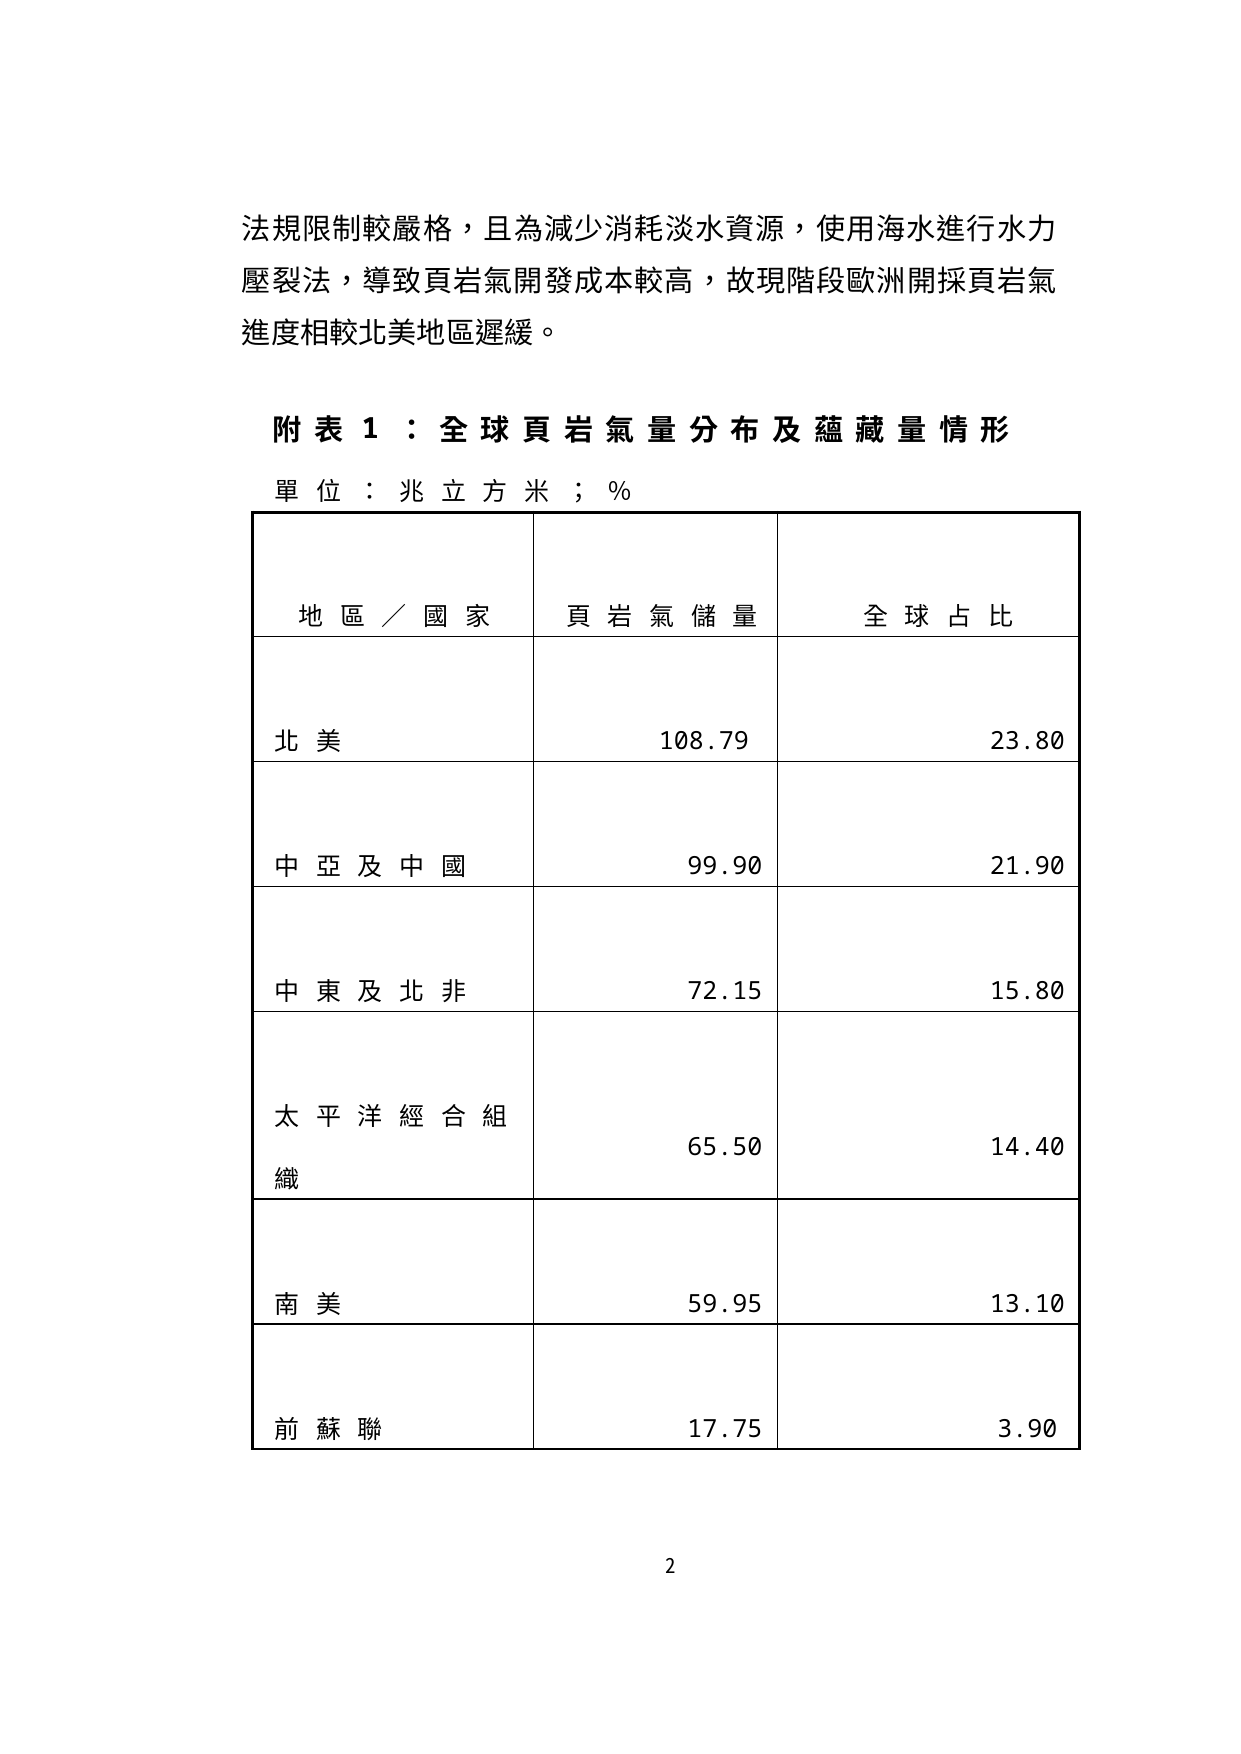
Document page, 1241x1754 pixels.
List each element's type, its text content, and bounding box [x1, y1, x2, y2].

table_cell 99.90 [534, 762, 777, 886]
table_cell 72.15 [534, 887, 777, 1011]
table_cell 23.80 [778, 637, 1078, 761]
table_cell 3.90 [778, 1325, 1078, 1448]
table_cell 中東及北非 [254, 887, 533, 1011]
table_header 頁岩氣儲量 [534, 514, 777, 636]
table_cell 15.80 [778, 887, 1078, 1011]
table_cell 太平洋經合組織 [254, 1012, 533, 1198]
text 全球各地幾乎都有頁岩氣礦藏，現已探明礦藏資訊顯示北美洲及亞洲等為蘊藏量較豐富地區，其他如歐洲、非洲及澳洲等亦有頁岩氣礦藏（詳附表1）。估計全球目前已知頁岩氣存量約456兆立方米，為傳統天然氣儲量180兆立方米之2.5倍，其中美國技術可採儲量為24.4兆立方米為全球第二大蘊藏地區(詳附表2)，由於擁有先進開採技術，為目前頁岩氣最主要生產國；受到美國頁岩氣大量開發之激勵，包括中國大陸、澳洲、中東、俄羅斯等亦陸續探勘開採境內頁岩氣。中國大陸頁岩氣技術可採儲量達36.1兆立方公尺，雖高居全球之冠，近年來對於非傳統天然氣之鑽探焦點亦轉移至頁岩氣，惟由於缺乏核心技術，目前僅止於試驗開發階段，且蘊藏區大多缺水，大規模開發所需用水及環保問題均為尚需克服之難題。歐洲則面臨蘊藏頁岩氣地區大多緊鄰人口稠密地區，開發有破壞環境疑慮，法規限制較嚴格，且為減少消耗淡水資源，使用海水進行水力壓裂法，導致頁岩氣開發成本較高，故現階段歐洲開採頁岩氣進度相較北美地區遲緩。 [242, 198, 1058, 354]
table_header 地區／國家 [254, 514, 533, 636]
table_cell 21.90 [778, 762, 1078, 886]
table_cell 65.50 [534, 1012, 777, 1198]
text 附表1：全球頁岩氣量分布及蘊藏量情形 單位：兆立方米；％ [242, 386, 1058, 511]
table_header 全球占比 [778, 514, 1078, 636]
table_cell 北美 [254, 637, 533, 761]
table_cell 17.75 [534, 1325, 777, 1448]
table_cell 108.79 [534, 637, 777, 761]
table_cell 14.40 [778, 1012, 1078, 1198]
table_cell 中亞及中國 [254, 762, 533, 886]
table_cell 前蘇聯 [254, 1325, 533, 1448]
table_cell 59.95 [534, 1200, 777, 1323]
table_cell 南美 [254, 1200, 533, 1323]
table_cell 13.10 [778, 1200, 1078, 1323]
